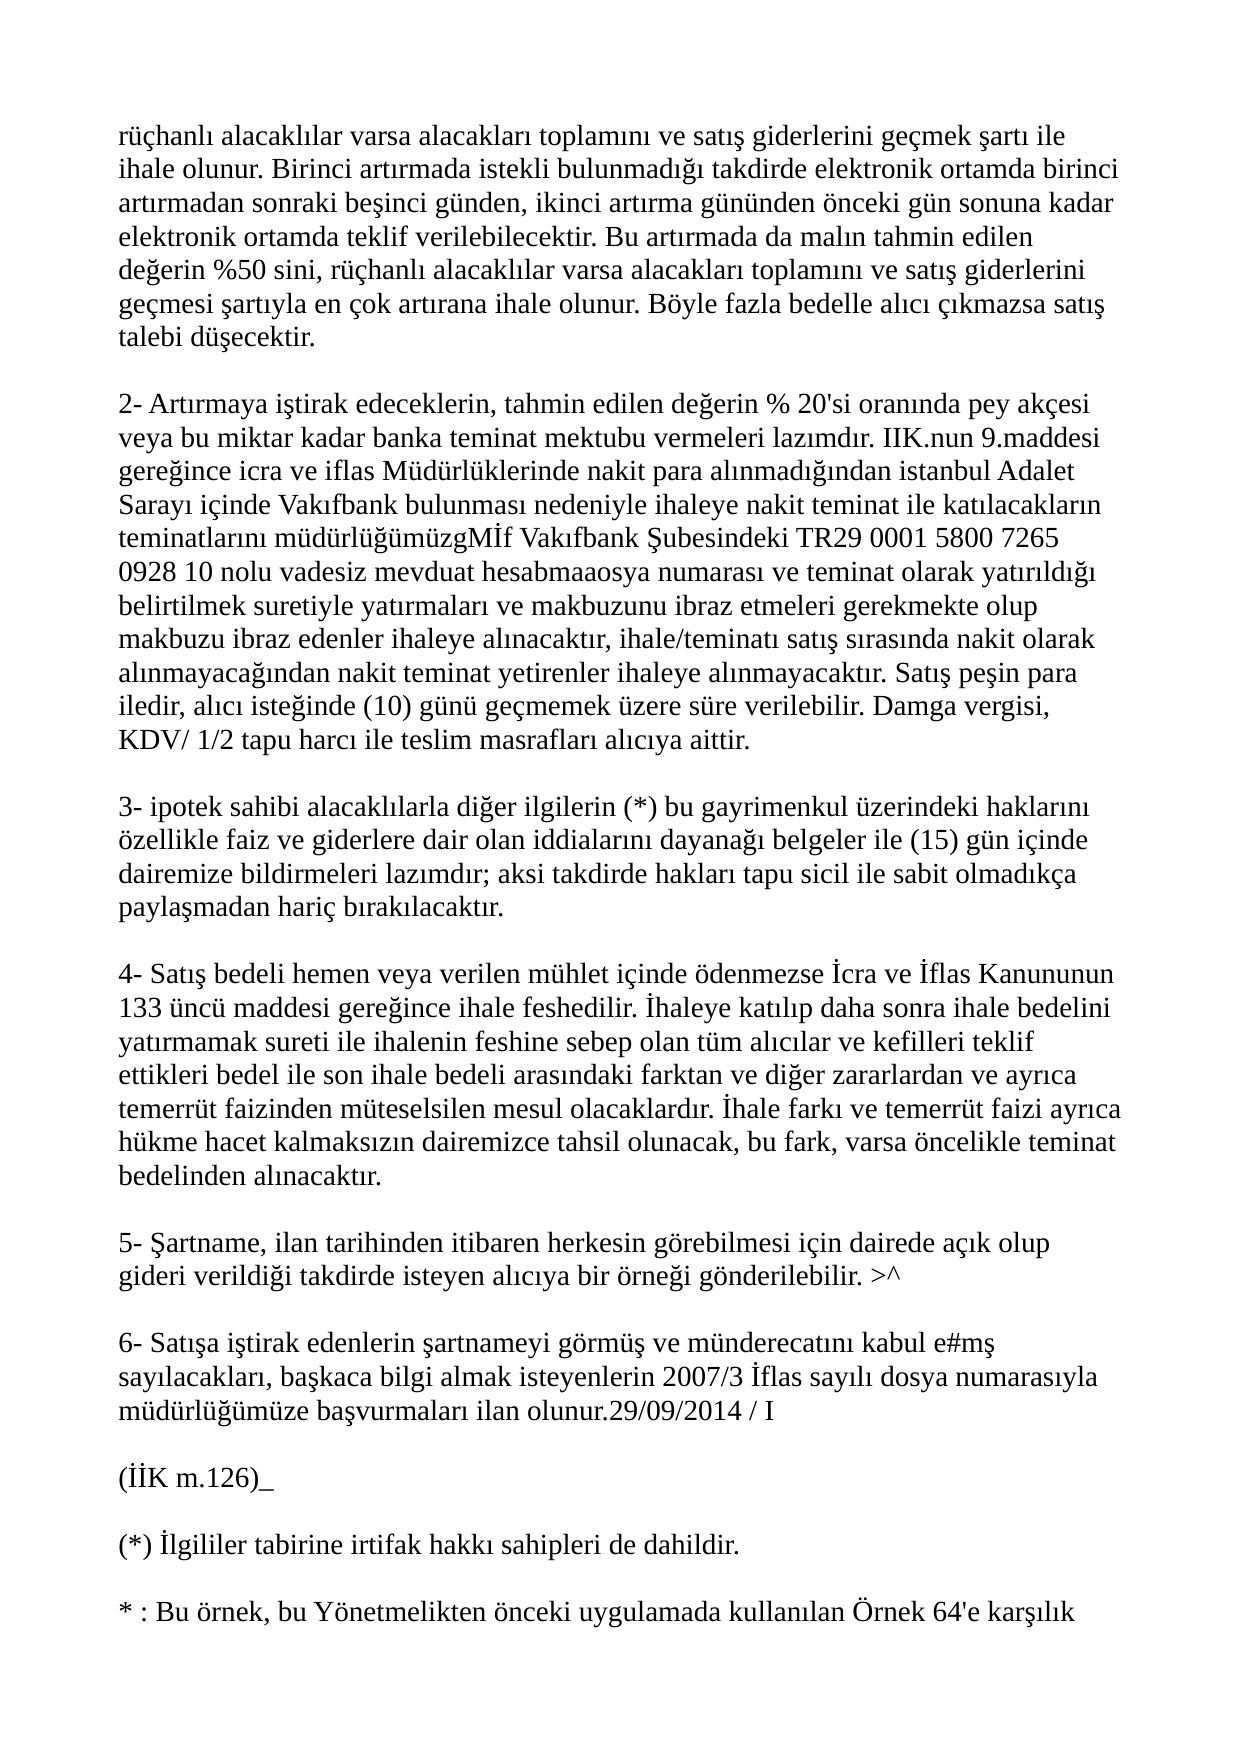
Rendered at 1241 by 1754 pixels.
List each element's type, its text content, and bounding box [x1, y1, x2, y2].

text 2- Artırmaya iştirak edeceklerin, tahmin edilen değerin % 20'si oranında pey akçesi veya bu miktar kadar banka teminat mektubu vermeleri lazımdır. IIK.nun 9.maddesi gereğince icra ve iflas Müdürlüklerinde nakit para alınmadığından istanbul Adalet Sarayı içinde Vakıfbank bulunması nedeniyle ihaleye nakit teminat ile katılacakların teminatlarını müdürlüğümüzgMİf Vakıfbank Şubesindeki TR29 0001 5800 7265 0928 10 nolu vadesiz mevduat hesabmaaosya numarası ve teminat olarak yatırıldığı belirtilmek suretiyle yatırmaları ve makbuzunu ibraz etmeleri gerekmekte olup makbuzu ibraz edenler ihaleye alınacaktır, ihale/teminatı satış sırasında nakit olarak alınmayacağından nakit teminat yetirenler ihaleye alınmayacaktır. Satış peşin para iledir, alıcı isteğinde (10) günü geçmemek üzere süre verilebilir. Damga vergisi, KDV/ 1/2 tapu harcı ile teslim masrafları alıcıya aittir. [118, 386, 1122, 755]
text 4- Satış bedeli hemen veya verilen mühlet içinde ödenmezse İcra ve İflas Kanununun 133 üncü maddesi gereğince ihale feshedilir. İhaleye katılıp daha sonra ihale bedelini yatırmamak sureti ile ihalenin feshine sebep olan tüm alıcılar ve kefilleri teklif ettikleri bedel ile son ihale bedeli arasındaki farktan ve diğer zararlardan ve ayrıca temerrüt faizinden müteselsilen mesul olacaklardır. İhale farkı ve temerrüt faizi ayrıca hükme hacet kalmaksızın dairemizce tahsil olunacak, bu fark, varsa öncelikle teminat bedelinden alınacaktır. [118, 957, 1122, 1191]
text 3- ipotek sahibi alacaklılarla diğer ilgilerin (*) bu gayrimenkul üzerindeki haklarını özellikle faiz ve giderlere dair olan iddialarını dayanağı belgeler ile (15) gün içinde dairemize bildirmeleri lazımdır; aksi takdirde hakları tapu sicil ile sabit olmadıkça paylaşmadan hariç bırakılacaktır. [118, 789, 1122, 923]
text * : Bu örnek, bu Yönetmelikten önceki uygulamada kullanılan Örnek 64'e karşılık [118, 1594, 1122, 1627]
text 5- Şartname, ilan tarihinden itibaren herkesin görebilmesi için dairede açık olup gideri verildiği takdirde isteyen alıcıya bir örneği gönderilebilir. >^ [118, 1225, 1122, 1292]
text (İİK m.126)_ [118, 1460, 1122, 1493]
text 6- Satışa iştirak edenlerin şartnameyi görmüş ve münderecatını kabul e#mş sayılacakları, başkaca bilgi almak isteyenlerin 2007/3 İflas sayılı dosya numarasıyla müdürlüğümüze başvurmaları ilan olunur.29/09/2014 / I [118, 1326, 1122, 1426]
text (*) İlgililer tabirine irtifak hakkı sahipleri de dahildir. [118, 1527, 1122, 1560]
text rüçhanlı alacaklılar varsa alacakları toplamını ve satış giderlerini geçmek şartı ile ihale olunur. Birinci artırmada istekli bulunmadığı takdirde elektronik ortamda birinci artırmadan sonraki beşinci günden, ikinci artırma gününden önceki gün sonuna kadar elektronik ortamda teklif verilebilecektir. Bu artırmada da malın tahmin edilen değerin %50 sini, rüçhanlı alacaklılar varsa alacakları toplamını ve satış giderlerini geçmesi şartıyla en çok artırana ihale olunur. Böyle fazla bedelle alıcı çıkmazsa satış talebi düşecektir. [118, 118, 1122, 353]
